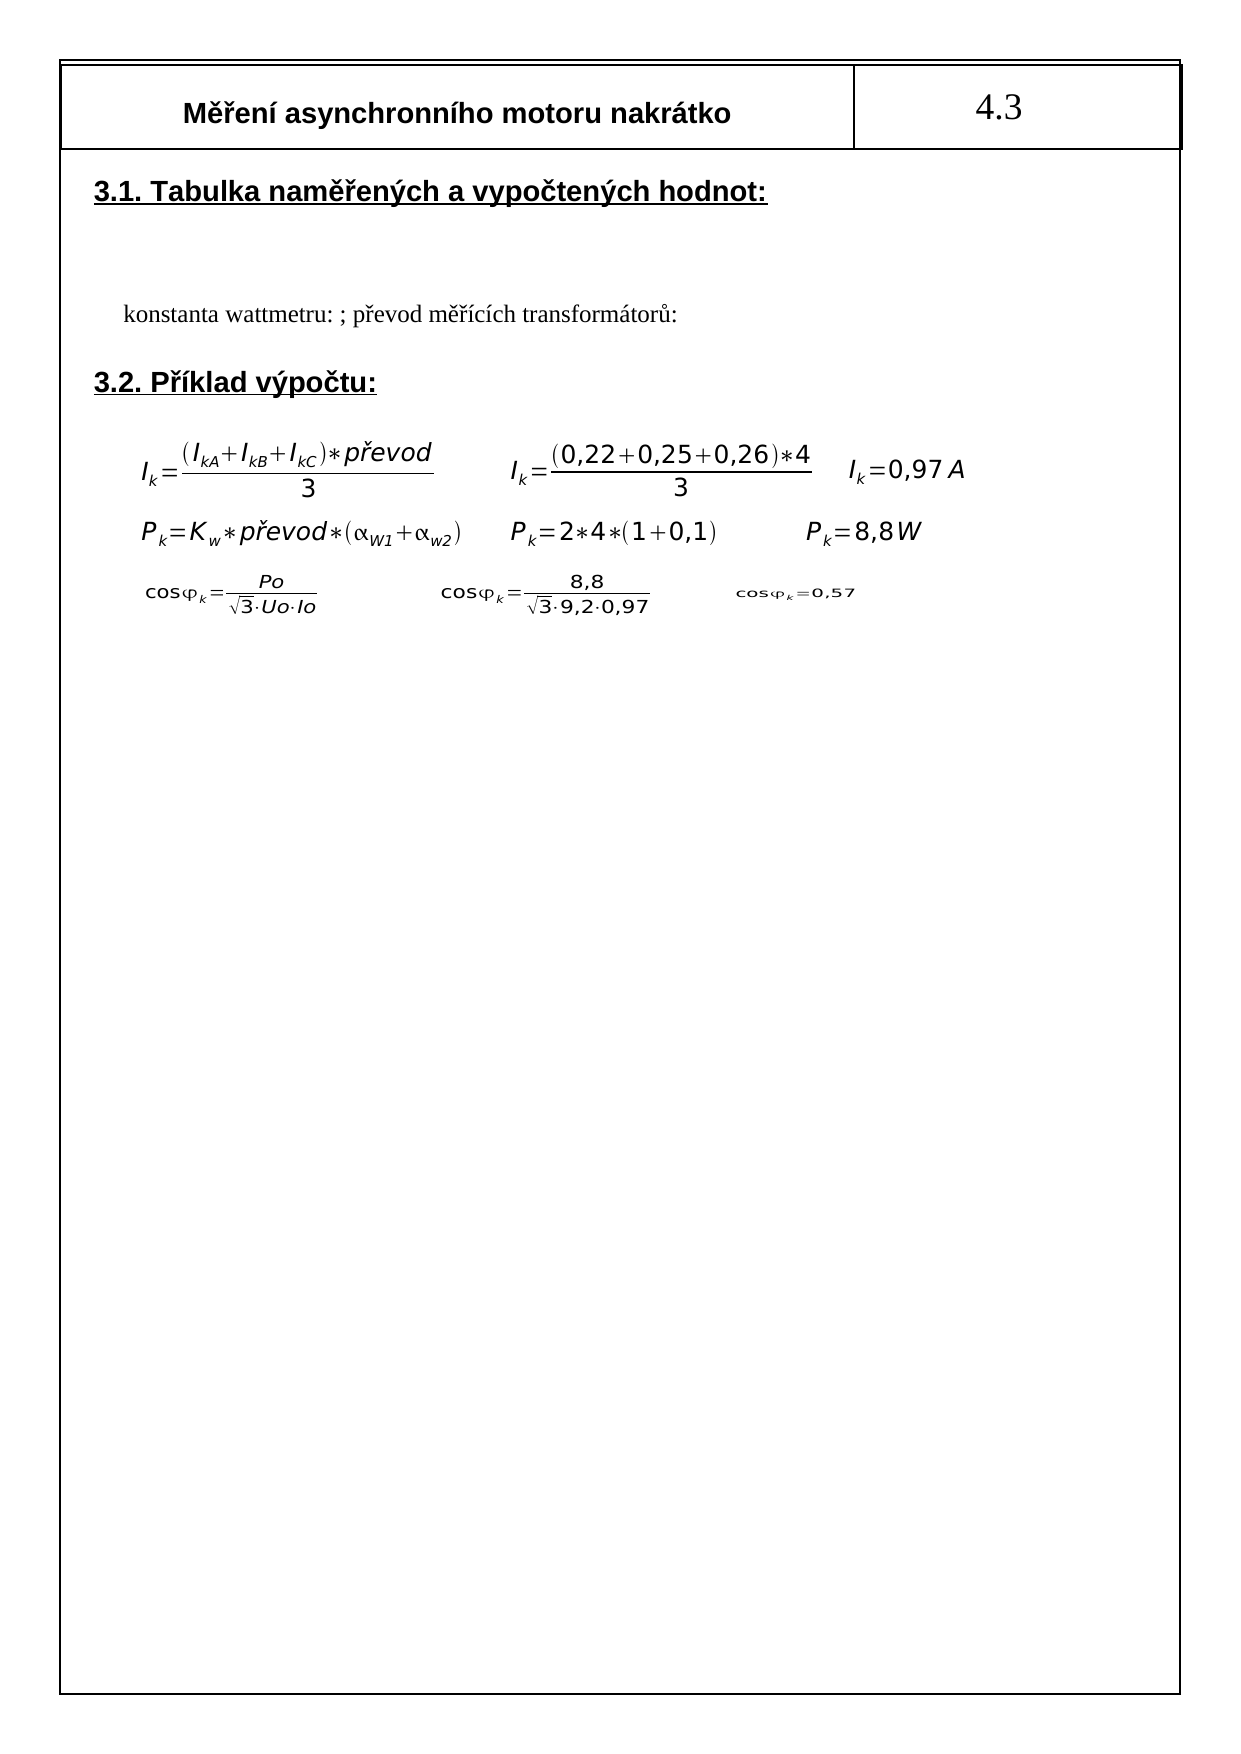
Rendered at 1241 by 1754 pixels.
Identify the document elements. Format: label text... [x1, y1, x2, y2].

subtitle 3.2. Příklad výpočtu: [93, 366, 1176, 398]
subtitle 3.1. Tabulka naměřených a vypočtených hodnot: [93, 175, 1176, 207]
table_header Měření asynchronního motoru nakrátko [62, 66, 853, 148]
text konstanta wattmetru: ; převod měřících transformátorů: [123, 300, 1117, 328]
table_header 4.3 [855, 66, 1179, 148]
